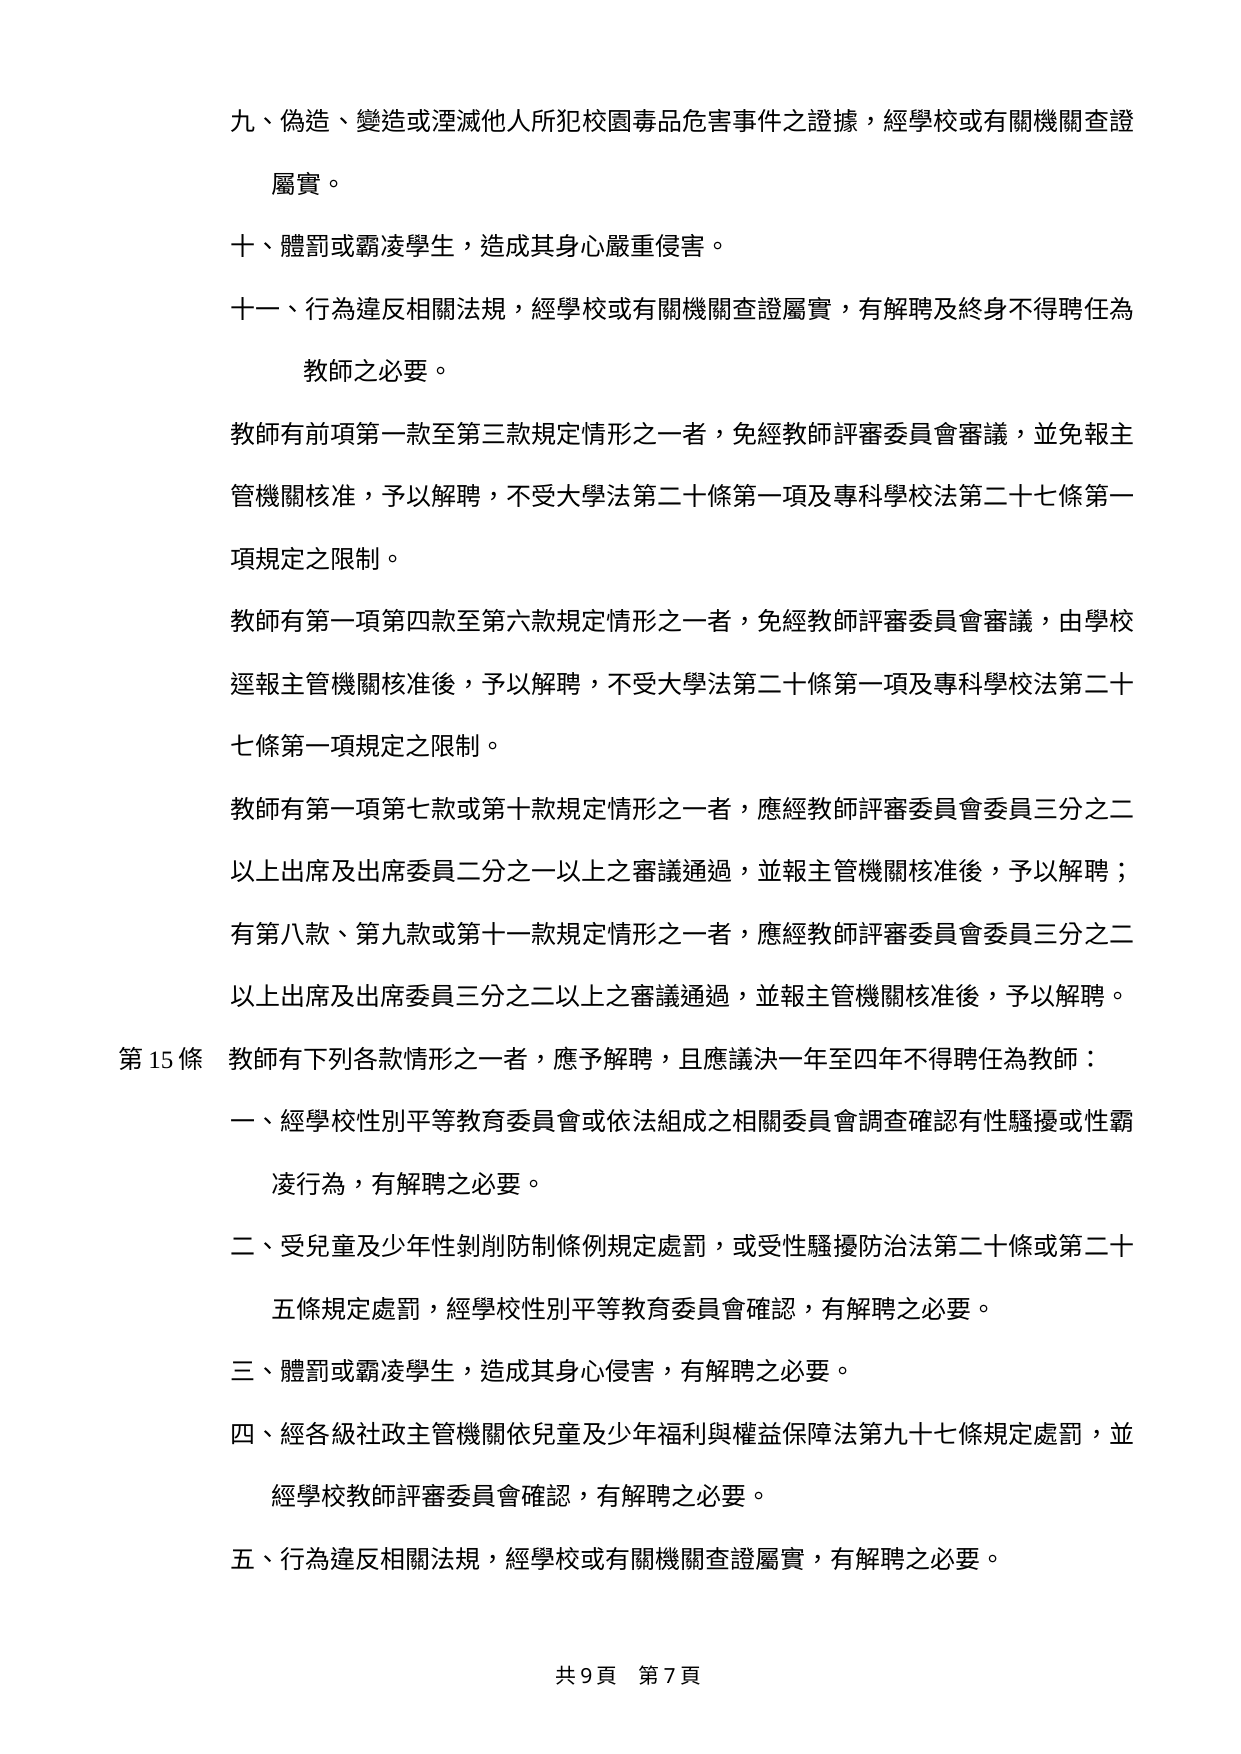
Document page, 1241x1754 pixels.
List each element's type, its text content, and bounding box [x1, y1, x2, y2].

text 一、經學校性別平等教育委員會或依法組成之相關委員會調查確認有性騷擾或性霸凌行為，有解聘之必要。 [230, 1078, 1137, 1203]
text 二、受兒童及少年性剝削防制條例規定處罰，或受性騷擾防治法第二十條或第二十五條規定處罰，經學校性別平等教育委員會確認，有解聘之必要。 [230, 1203, 1137, 1328]
text 九、偽造、變造或湮滅他人所犯校園毒品危害事件之證據，經學校或有關機關查證屬實。 [230, 78, 1137, 203]
text 第15條 教師有下列各款情形之一者，應予解聘，且應議決一年至四年不得聘任為教師： [118, 1016, 1137, 1078]
text 教師有第一項第七款或第十款規定情形之一者，應經教師評審委員會委員三分之二以上出席及出席委員二分之一以上之審議通過，並報主管機關核准後，予以解聘；有第八款、第九款或第十一款規定情形之一者，應經教師評審委員會委員三分之二以上出席及出席委員三分之二以上之審議通過，並報主管機關核准後，予以解聘。 [230, 766, 1137, 1016]
text 三、體罰或霸凌學生，造成其身心侵害，有解聘之必要。 [230, 1328, 1137, 1391]
text 五、行為違反相關法規，經學校或有關機關查證屬實，有解聘之必要。 [230, 1516, 1137, 1578]
text 四、經各級社政主管機關依兒童及少年福利與權益保障法第九十七條規定處罰，並經學校教師評審委員會確認，有解聘之必要。 [230, 1391, 1137, 1516]
text 教師有第一項第四款至第六款規定情形之一者，免經教師評審委員會審議，由學校逕報主管機關核准後，予以解聘，不受大學法第二十條第一項及專科學校法第二十七條第一項規定之限制。 [230, 578, 1137, 766]
text 教師有前項第一款至第三款規定情形之一者，免經教師評審委員會審議，並免報主管機關核准，予以解聘，不受大學法第二十條第一項及專科學校法第二十七條第一項規定之限制。 [230, 391, 1137, 578]
text 十一、行為違反相關法規，經學校或有關機關查證屬實，有解聘及終身不得聘任為教師之必要。 [230, 266, 1137, 391]
text 十、體罰或霸凌學生，造成其身心嚴重侵害。 [230, 203, 1137, 266]
